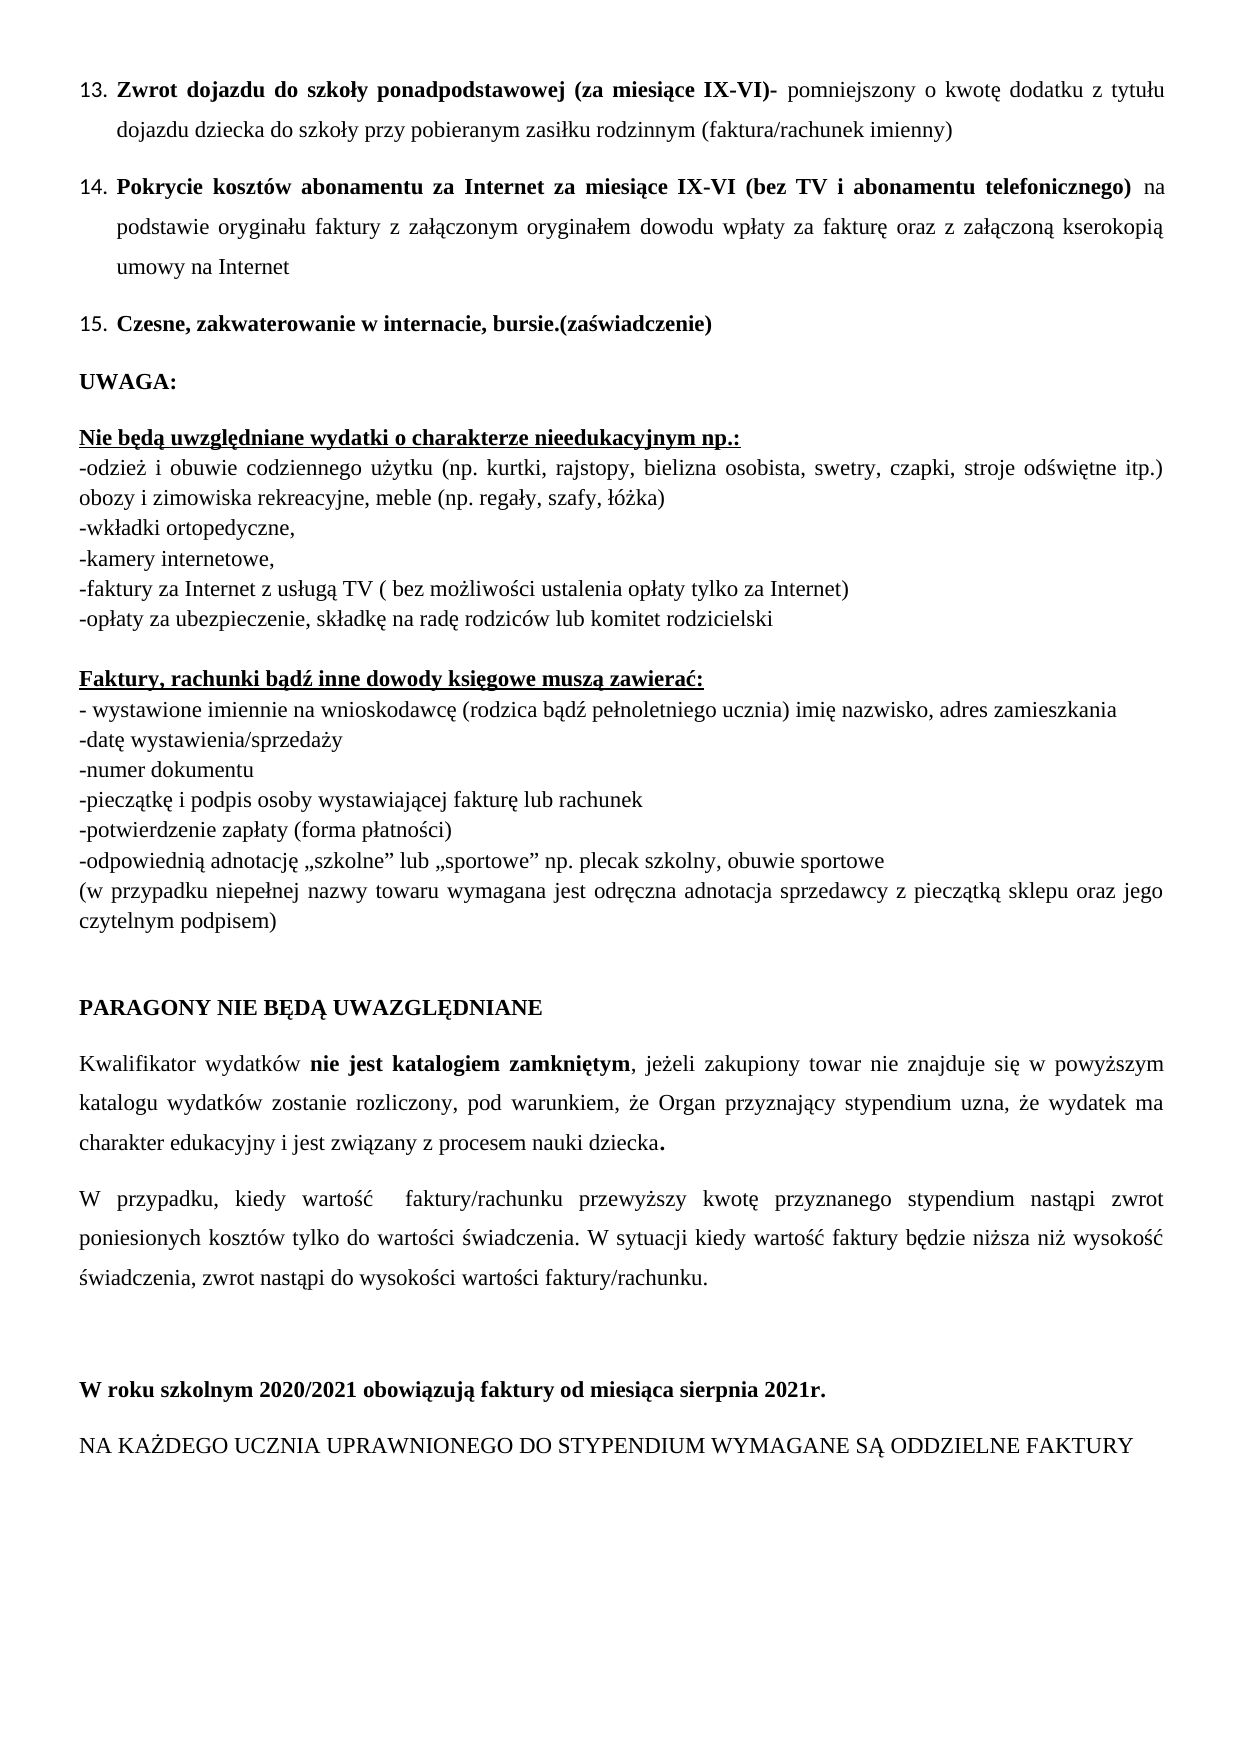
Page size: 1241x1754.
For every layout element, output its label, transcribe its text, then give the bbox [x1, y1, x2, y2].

list Pokrycie kosztów abonamentu za Internet za miesiące IX-VI (bez TV i abonamentu telefonicznego) na podstawie oryginału faktury z załączonym oryginałem dowodu wpłaty za fakturę oraz z załączoną kserokopią umowy na Internet [79, 172, 1165, 279]
text -faktury za Internet z usługą TV ( bez możliwości ustalenia opłaty tylko za Internet) [79, 575, 1165, 601]
text -odzież i obuwie codziennego użytku (np. kurtki, rajstopy, bielizna osobista, swetry, czapki, stroje odświętne itp.) obozy i zimowiska rekreacyjne, meble (np. regały, szafy, łóżka) [79, 454, 1165, 511]
text -numer dokumentu [79, 756, 1165, 782]
text -opłaty za ubezpieczenie, składkę na radę rodziców lub komitet rodzicielski [79, 605, 1165, 631]
text Faktury, rachunki bądź inne dowody księgowe muszą zawierać: [79, 666, 1165, 692]
text -pieczątkę i podpis osoby wystawiającej fakturę lub rachunek [79, 786, 1165, 813]
text Nie będą uwzględniane wydatki o charakterze nieedukacyjnym np.: [79, 424, 1165, 450]
list Czesne, zakwaterowanie w internacie, bursie.(zaświadczenie) [79, 309, 1165, 337]
text -odpowiednią adnotację „szkolne” lub „sportowe” np. plecak szkolny, obuwie sportowe [79, 847, 1165, 873]
text -kamery internetowe, [79, 545, 1165, 571]
text -wkładki ortopedyczne, [79, 514, 1165, 541]
text UWAGA: [79, 368, 1165, 394]
list Zwrot dojazdu do szkoły ponadpodstawowej (za miesiące IX-VI)- pomniejszony o kwotę dodatku z tytułu dojazdu dziecka do szkoły przy pobieranym zasiłku rodzinnym (faktura/rachunek imienny) [79, 75, 1165, 142]
text PARAGONY NIE BĘDĄ UWAZGLĘDNIANE [79, 993, 1165, 1020]
text NA KAŻDEGO UCZNIA UPRAWNIONEGO DO STYPENDIUM WYMAGANE SĄ ODDZIELNE FAKTURY [79, 1432, 1165, 1458]
text Kwalifikator wydatków nie jest katalogiem zamkniętym, jeżeli zakupiony towar nie znajduje się w powyższym katalogu wydatków zostanie rozliczony, pod warunkiem, że Organ przyznający stypendium uzna, że wydatek ma charakter edukacyjny i jest związany z procesem nauki dziecka. [79, 1050, 1165, 1155]
text W przypadku, kiedy wartość faktury/rachunku przewyższy kwotę przyznanego stypendium nastąpi zwrot poniesionych kosztów tylko do wartości świadczenia. W sytuacji kiedy wartość faktury będzie niższa niż wysokość świadczenia, zwrot nastąpi do wysokości wartości faktury/rachunku. [79, 1185, 1165, 1290]
text -potwierdzenie zapłaty (forma płatności) [79, 817, 1165, 843]
text (w przypadku niepełnej nazwy towaru wymagana jest odręczna adnotacja sprzedawcy z pieczątką sklepu oraz jego czytelnym podpisem) [79, 877, 1165, 933]
text - wystawione imiennie na wnioskodawcę (rodzica bądź pełnoletniego ucznia) imię nazwisko, adres zamieszkania [79, 696, 1165, 722]
text -datę wystawienia/sprzedaży [79, 726, 1165, 752]
text W roku szkolnym 2020/2021 obowiązują faktury od miesiąca sierpnia 2021r. [79, 1376, 1165, 1402]
